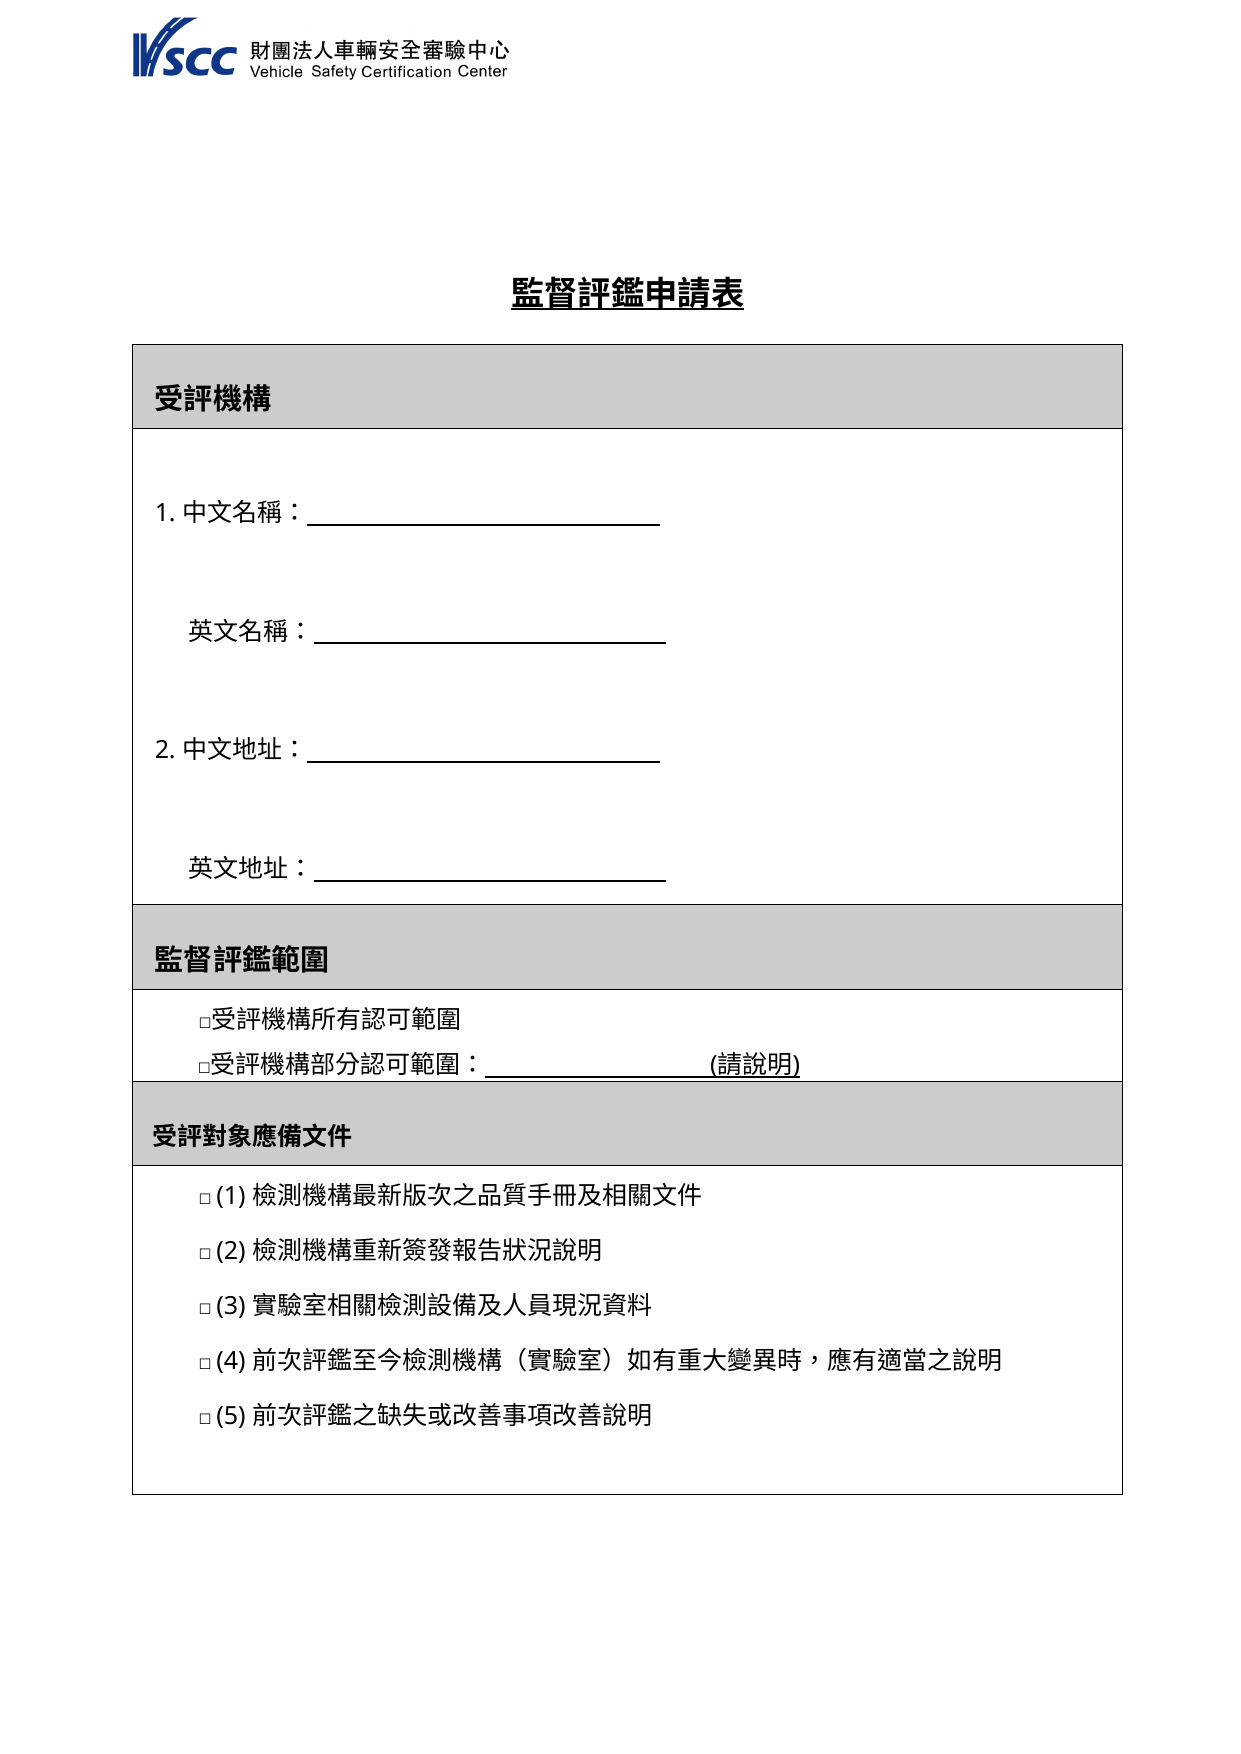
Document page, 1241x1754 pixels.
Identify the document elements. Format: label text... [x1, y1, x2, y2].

table_cell 受評對象應備文件 [133, 1082, 1122, 1165]
table_cell 監督評鑑範圍 [133, 905, 1122, 989]
table_header 受評機構 [133, 345, 1122, 428]
table_cell ☐ (1) 檢測機構最新版次之品質手冊及相關文件 ☐ (2) 檢測機構重新簽發報告狀況說明 ☐ (3) 實驗室相關檢測設備及人員現況資料 ☐ (4) 前次評鑑至今檢測機構（實驗室）如有重大變異時，應有適當之說明 ☐ (5) 前次評鑑之缺失或改善事項改善說明 [133, 1166, 1122, 1494]
text 監督評鑑申請表 [133, 267, 1122, 315]
table_cell ☐受評機構所有認可範圍 ☐受評機構部分認可範圍： (請說明) [133, 990, 1122, 1081]
table_cell 1. 中文名稱： 英文名稱： 2. 中文地址： 英文地址： [133, 429, 1122, 904]
